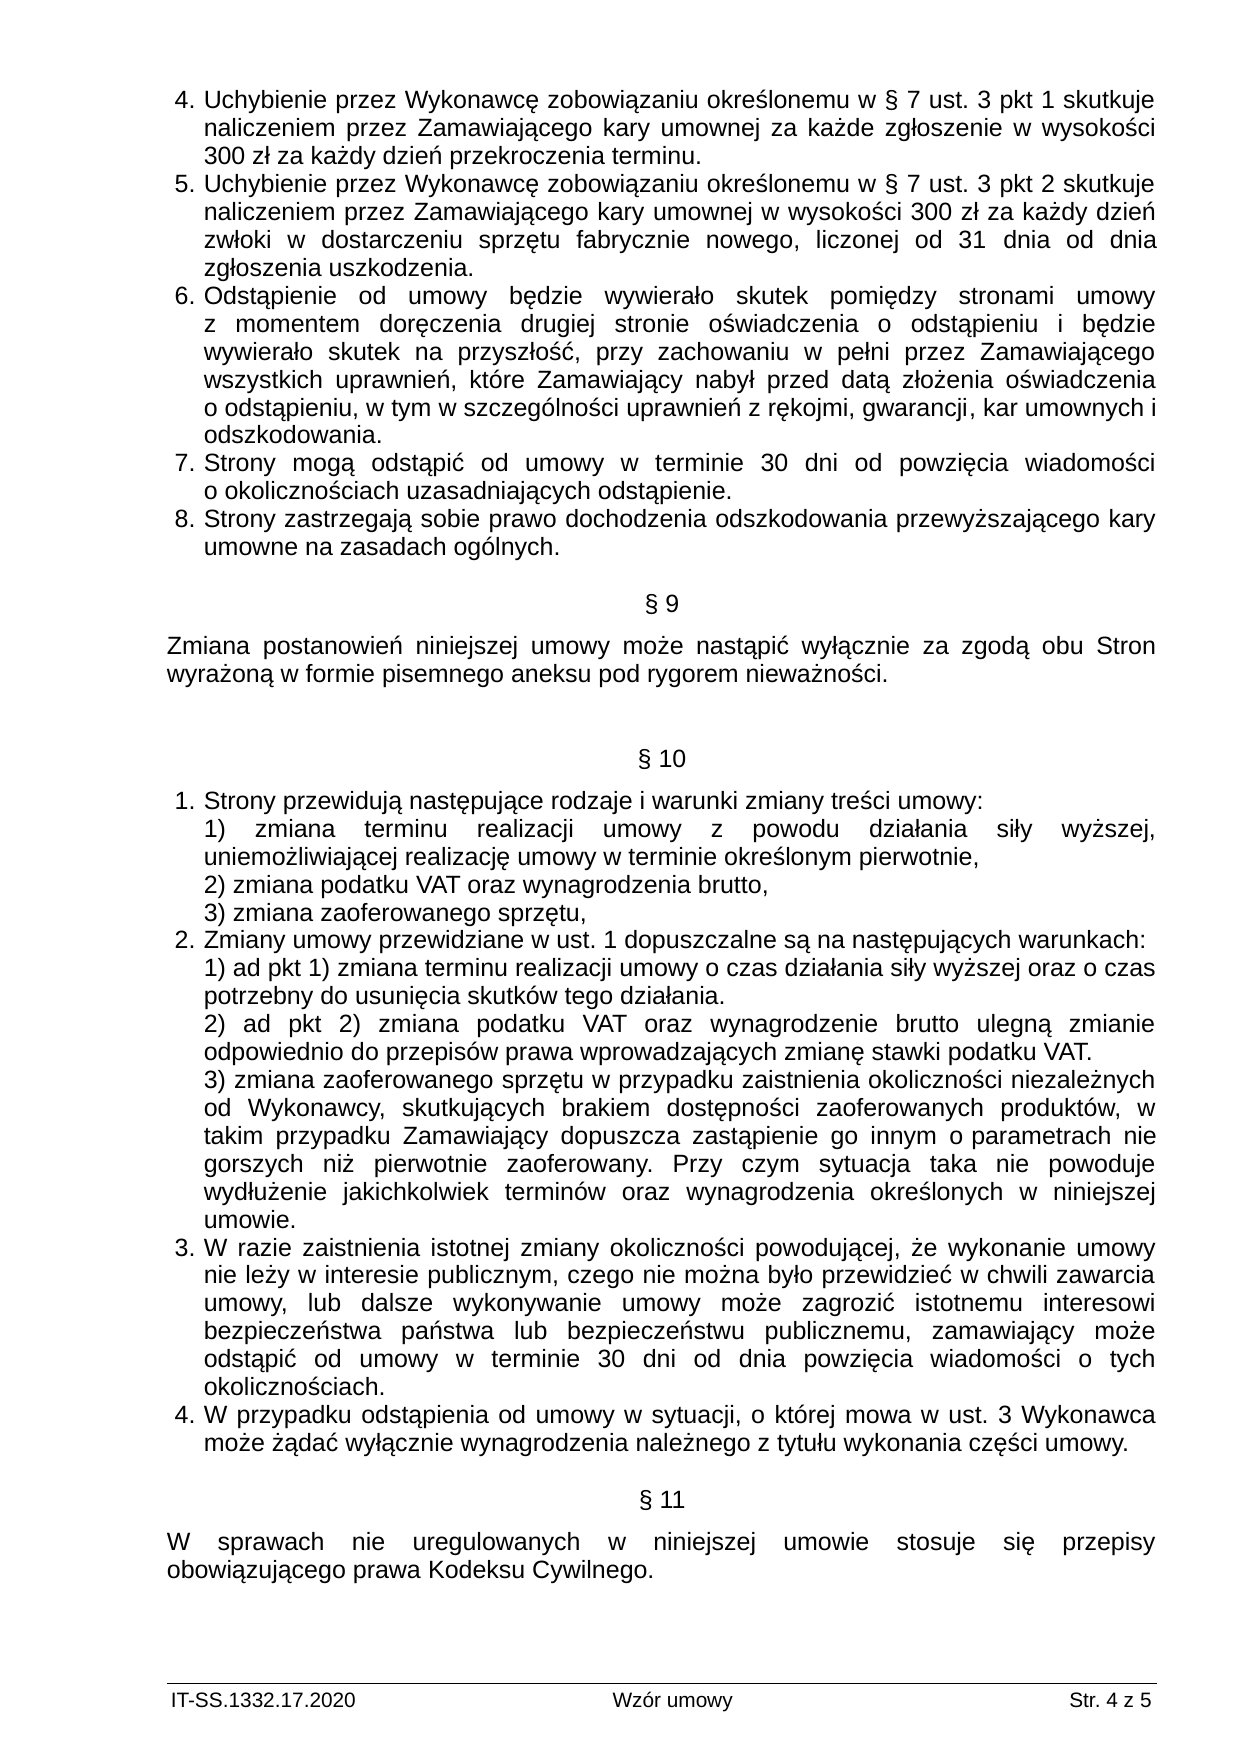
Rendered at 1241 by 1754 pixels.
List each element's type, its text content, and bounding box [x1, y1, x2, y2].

list Odstąpienie od umowy będzie wywierało skutek pomiędzy stronami umowy z momentem doręczenia drugiej stronie oświadczenia o odstąpieniu i będzie wywierało skutek na przyszłość, przy zachowaniu w pełni przez Zamawiającego wszystkich uprawnień, które Zamawiający nabył przed datą złożenia oświadczenia o odstąpieniu, w tym w szczególności uprawnień z rękojmi, gwarancji, kar umownych i odszkodowania. [167, 282, 1157, 449]
list Uchybienie przez Wykonawcę zobowiązaniu określonemu w § 7 ust. 3 pkt 1 skutkuje naliczeniem przez Zamawiającego kary umownej za każde zgłoszenie w wysokości 300 zł za każdy dzień przekroczenia terminu. [167, 86, 1157, 170]
list 2) zmiana podatku VAT oraz wynagrodzenia brutto, [167, 870, 1157, 898]
text W sprawach nie uregulowanych w niniejszej umowie stosuje się przepisy obowiązującego prawa Kodeksu Cywilnego. [167, 1528, 1157, 1583]
text Zmiana postanowień niniejszej umowy może nastąpić wyłącznie za zgodą obu Stron wyrażoną w formie pisemnego aneksu pod rygorem nieważności. [167, 632, 1157, 688]
list 1) zmiana terminu realizacji umowy z powodu działania siły wyższej, uniemożliwiającej realizację umowy w terminie określonym pierwotnie, [167, 814, 1157, 870]
list Uchybienie przez Wykonawcę zobowiązaniu określonemu w § 7 ust. 3 pkt 2 skutkuje naliczeniem przez Zamawiającego kary umownej w wysokości 300 zł za każdy dzień zwłoki w dostarczeniu sprzętu fabrycznie nowego, liczonej od 31 dnia od dnia zgłoszenia uszkodzenia. [167, 170, 1157, 282]
list W razie zaistnienia istotnej zmiany okoliczności powodującej, że wykonanie umowy nie leży w interesie publicznym, czego nie można było przewidzieć w chwili zawarcia umowy, lub dalsze wykonywanie umowy może zagrozić istotnemu interesowi bezpieczeństwa państwa lub bezpieczeństwu publicznemu, zamawiający może odstąpić od umowy w terminie 30 dni od dnia powzięcia wiadomości o tych okolicznościach. [167, 1233, 1157, 1401]
list W przypadku odstąpienia od umowy w sytuacji, o której mowa w ust. 3 Wykonawca może żądać wyłącznie wynagrodzenia należnego z tytułu wykonania części umowy. [167, 1401, 1157, 1457]
list Strony przewidują następujące rodzaje i warunki zmiany treści umowy: [167, 787, 1157, 814]
list Zmiany umowy przewidziane w ust. 1 dopuszczalne są na następujących warunkach: [167, 926, 1157, 954]
list Strony mogą odstąpić od umowy w terminie 30 dni od powzięcia wiadomości o okolicznościach uzasadniających odstąpienie. [167, 449, 1157, 505]
list 3) zmiana zaoferowanego sprzętu, [167, 898, 1157, 926]
list 2) ad pkt 2) zmiana podatku VAT oraz wynagrodzenie brutto ulegną zmianie odpowiednio do przepisów prawa wprowadzających zmianę stawki podatku VAT. 3) zmiana zaoferowanego sprzętu w przypadku zaistnienia okoliczności niezależnych od Wykonawcy, skutkujących brakiem dostępności zaoferowanych produktów, w takim przypadku Zamawiający dopuszcza zastąpienie go innym o parametrach nie gorszych niż pierwotnie zaoferowany. Przy czym sytuacja taka nie powoduje wydłużenie jakichkolwiek terminów oraz wynagrodzenia określonych w niniejszej umowie. [167, 1010, 1157, 1233]
list 1) ad pkt 1) zmiana terminu realizacji umowy o czas działania siły wyższej oraz o czas potrzebny do usunięcia skutków tego działania. [167, 954, 1157, 1010]
list Strony zastrzegają sobie prawo dochodzenia odszkodowania przewyższającego kary umowne na zasadach ogólnych. [167, 505, 1157, 561]
